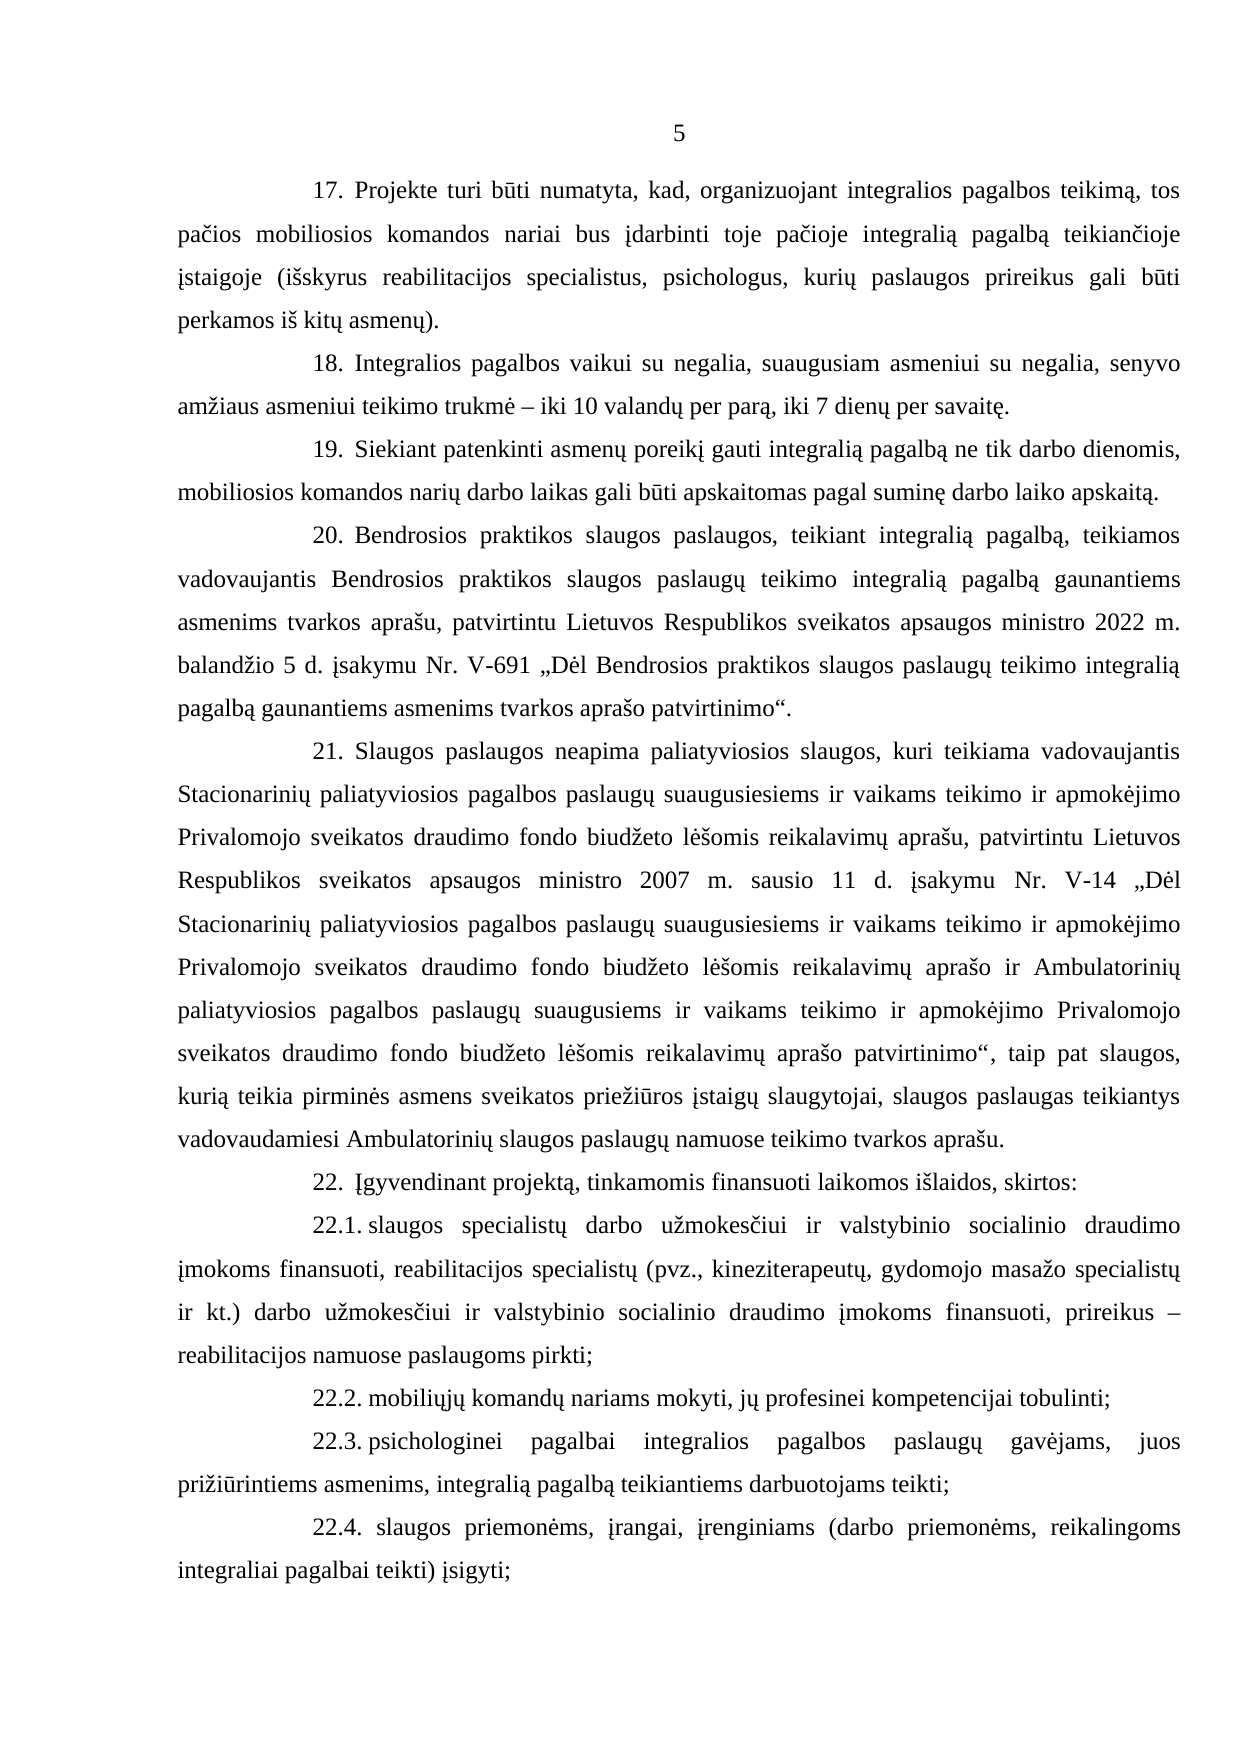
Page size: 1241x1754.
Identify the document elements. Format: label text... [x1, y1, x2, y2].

text 20. Bendrosios praktikos slaugos paslaugos, teikiant integralią pagalbą, teikiamos vadovaujantis Bendrosios praktikos slaugos paslaugų teikimo integralią pagalbą gaunantiems asmenims tvarkos aprašu, patvirtintu Lietuvos Respublikos sveikatos apsaugos ministro 2022 m. balandžio 5 d. įsakymu Nr. V-691 „Dėl Bendrosios praktikos slaugos paslaugų teikimo integralią pagalbą gaunantiems asmenims tvarkos aprašo patvirtinimo“. [177, 521, 1181, 722]
text 22. Įgyvendinant projektą, tinkamomis finansuoti laikomos išlaidos, skirtos: [177, 1167, 1181, 1196]
text 18. Integralios pagalbos vaikui su negalia, suaugusiam asmeniui su negalia, senyvo amžiaus asmeniui teikimo trukmė – iki 10 valandų per parą, iki 7 dienų per savaitę. [177, 348, 1181, 420]
text 21. Slaugos paslaugos neapima paliatyviosios slaugos, kuri teikiama vadovaujantis Stacionarinių paliatyviosios pagalbos paslaugų suaugusiesiems ir vaikams teikimo ir apmokėjimo Privalomojo sveikatos draudimo fondo biudžeto lėšomis reikalavimų aprašu, patvirtintu Lietuvos Respublikos sveikatos apsaugos ministro 2007 m. sausio 11 d. įsakymu Nr. V-14 „Dėl Stacionarinių paliatyviosios pagalbos paslaugų suaugusiesiems ir vaikams teikimo ir apmokėjimo Privalomojo sveikatos draudimo fondo biudžeto lėšomis reikalavimų aprašo ir Ambulatorinių paliatyviosios pagalbos paslaugų suaugusiems ir vaikams teikimo ir apmokėjimo Privalomojo sveikatos draudimo fondo biudžeto lėšomis reikalavimų aprašo patvirtinimo“, taip pat slaugos, kurią teikia pirminės asmens sveikatos priežiūros įstaigų slaugytojai, slaugos paslaugas teikiantys vadovaudamiesi Ambulatorinių slaugos paslaugų namuose teikimo tvarkos aprašu. [177, 736, 1181, 1153]
text 17. Projekte turi būti numatyta, kad, organizuojant integralios pagalbos teikimą, tos pačios mobiliosios komandos nariai bus įdarbinti toje pačioje integralią pagalbą teikiančioje įstaigoje (išskyrus reabilitacijos specialistus, psichologus, kurių paslaugos prireikus gali būti perkamos iš kitų asmenų). [177, 176, 1181, 334]
text 22.3. psichologinei pagalbai integralios pagalbos paslaugų gavėjams, juos prižiūrintiems asmenims, integralią pagalbą teikiantiems darbuotojams teikti; [177, 1426, 1181, 1498]
text 22.1. slaugos specialistų darbo užmokesčiui ir valstybinio socialinio draudimo įmokoms finansuoti, reabilitacijos specialistų (pvz., kineziterapeutų, gydomojo masažo specialistų ir kt.) darbo užmokesčiui ir valstybinio socialinio draudimo įmokoms finansuoti, prireikus – reabilitacijos namuose paslaugoms pirkti; [177, 1211, 1181, 1369]
text 19. Siekiant patenkinti asmenų poreikį gauti integralią pagalbą ne tik darbo dienomis, mobiliosios komandos narių darbo laikas gali būti apskaitomas pagal suminę darbo laiko apskaitą. [177, 434, 1181, 506]
text 22.2. mobiliųjų komandų nariams mokyti, jų profesinei kompetencijai tobulinti; [177, 1383, 1181, 1412]
text 22.4. slaugos priemonėms, įrangai, įrenginiams (darbo priemonėms, reikalingoms integraliai pagalbai teikti) įsigyti; [177, 1512, 1181, 1584]
